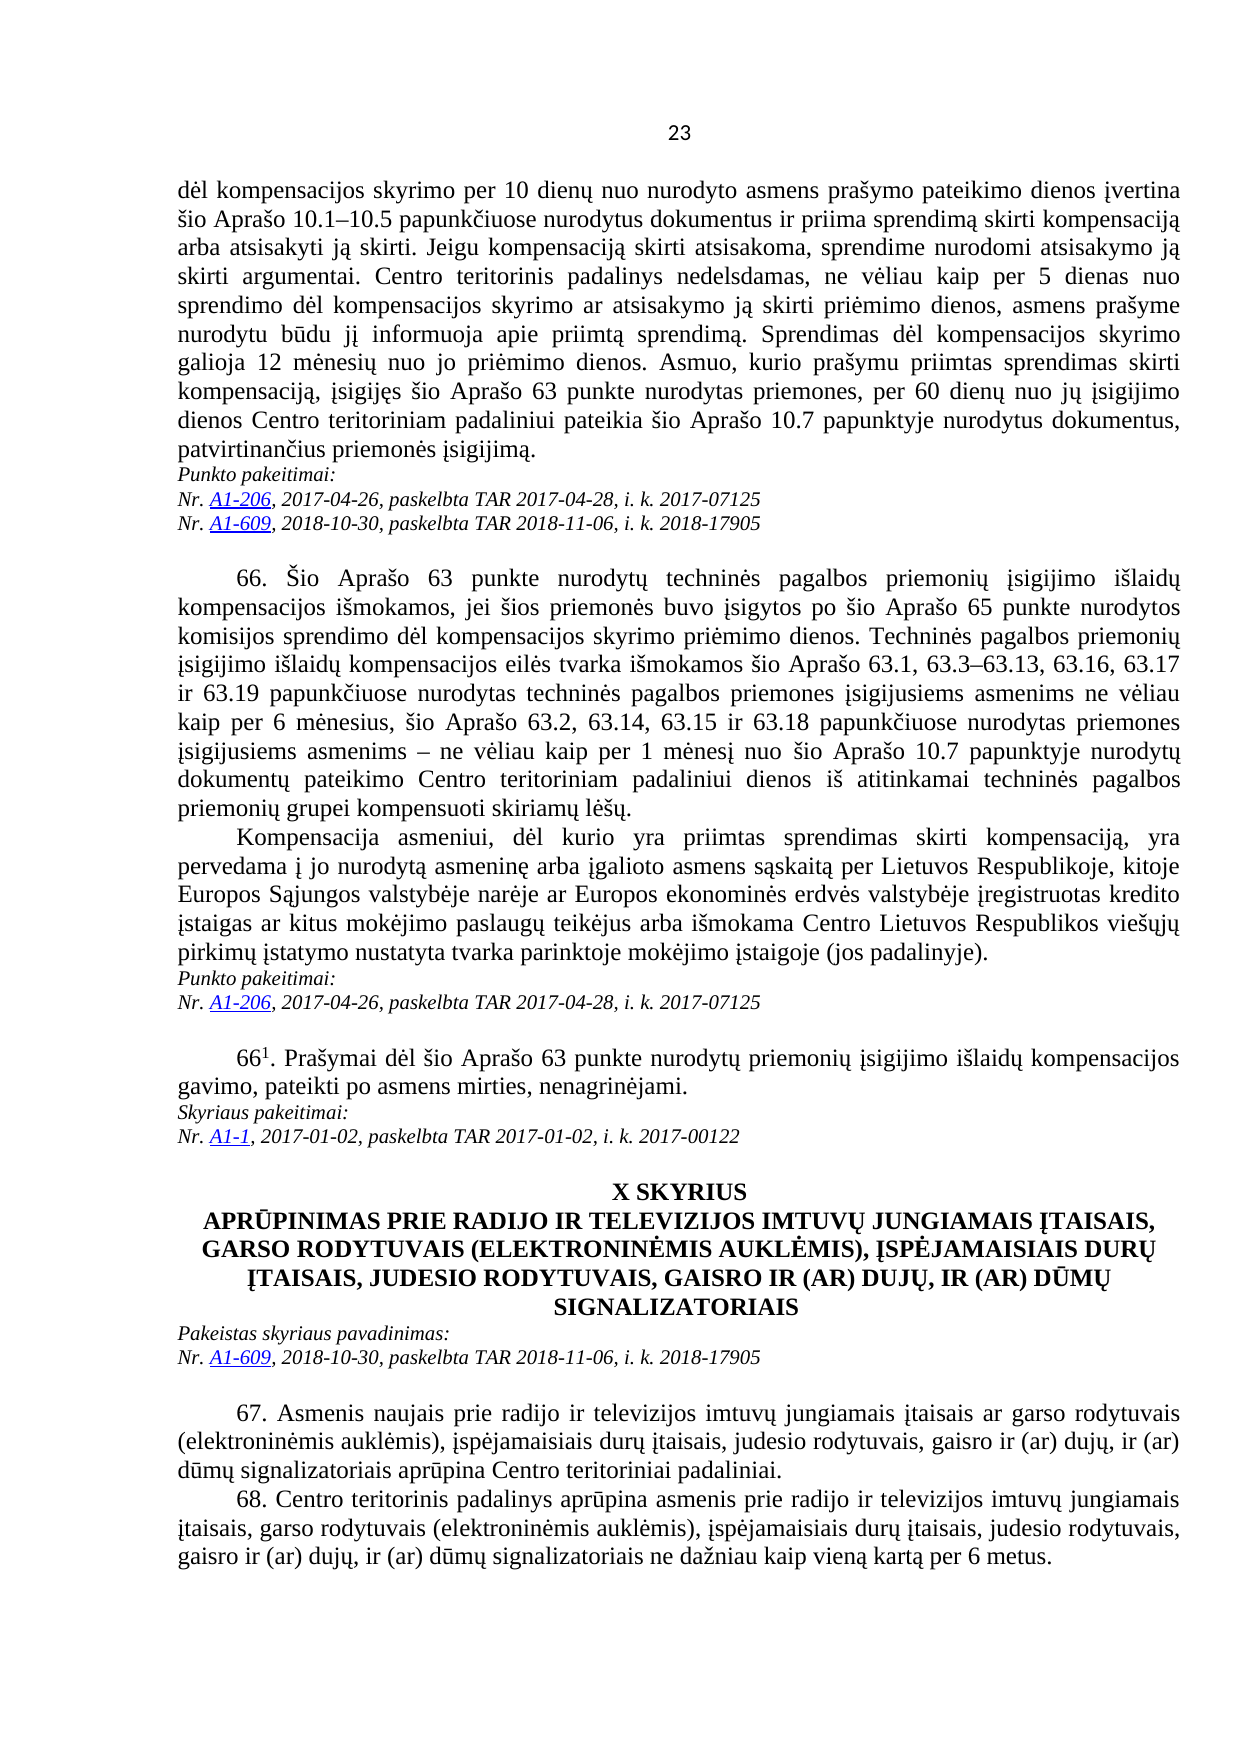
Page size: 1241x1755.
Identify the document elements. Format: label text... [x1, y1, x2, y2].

text Punkto pakeitimai: [177, 462, 1181, 486]
text Punkto pakeitimai: [177, 966, 1181, 990]
text 661. Prašymai dėl šio Aprašo 63 punkte nurodytų priemonių įsigijimo išlaidų kompensacijos gavimo, pateikti po asmens mirties, nenagrinėjami. [177, 1043, 1181, 1100]
text Nr. A1-1, 2017-01-02, paskelbta TAR 2017-01-02, i. k. 2017-00122 [177, 1124, 1181, 1148]
text Nr. A1-609, 2018-10-30, paskelbta TAR 2018-11-06, i. k. 2018-17905 [177, 511, 1181, 534]
text APRŪPINIMAS PRIE RADIJO IR TELEVIZIJOS IMTUVŲ JUNGIAMAIS ĮTAISAIS, GARSO RODYTUVAIS (ELEKTRONINĖMIS AUKLĖMIS), ĮSPĖJAMAISIAIS DURŲ ĮTAISAIS, JUDESIO RODYTUVAIS, GAISRO IR (AR) DUJŲ, IR (AR) DŪMŲ SIGNALIZATORIAIS [177, 1206, 1181, 1321]
text Nr. A1-609, 2018-10-30, paskelbta TAR 2018-11-06, i. k. 2018-17905 [177, 1345, 1181, 1369]
text dėl kompensacijos skyrimo per 10 dienų nuo nurodyto asmens prašymo pateikimo dienos įvertina šio Aprašo 10.1–10.5 papunkčiuose nurodytus dokumentus ir priima sprendimą skirti kompensaciją arba atsisakyti ją skirti. Jeigu kompensaciją skirti atsisakoma, sprendime nurodomi atsisakymo ją skirti argumentai. Centro teritorinis padalinys nedelsdamas, ne vėliau kaip per 5 dienas nuo sprendimo dėl kompensacijos skyrimo ar atsisakymo ją skirti priėmimo dienos, asmens prašyme nurodytu būdu jį informuoja apie priimtą sprendimą. Sprendimas dėl kompensacijos skyrimo galioja 12 mėnesių nuo jo priėmimo dienos. Asmuo, kurio prašymu priimtas sprendimas skirti kompensaciją, įsigijęs šio Aprašo 63 punkte nurodytas priemones, per 60 dienų nuo jų įsigijimo dienos Centro teritoriniam padaliniui pateikia šio Aprašo 10.7 papunktyje nurodytus dokumentus, patvirtinančius priemonės įsigijimą. [177, 175, 1181, 462]
text X SKYRIUS [177, 1177, 1181, 1206]
text 67. Asmenis naujais prie radijo ir televizijos imtuvų jungiamais įtaisais ar garso rodytuvais (elektroninėmis auklėmis), įspėjamaisiais durų įtaisais, judesio rodytuvais, gaisro ir (ar) dujų, ir (ar) dūmų signalizatoriais aprūpina Centro teritoriniai padaliniai. [177, 1398, 1181, 1484]
text Skyriaus pakeitimai: [177, 1100, 1181, 1124]
text Kompensacija asmeniui, dėl kurio yra priimtas sprendimas skirti kompensaciją, yra pervedama į jo nurodytą asmeninę arba įgalioto asmens sąskaitą per Lietuvos Respublikoje, kitoje Europos Sąjungos valstybėje narėje ar Europos ekonominės erdvės valstybėje įregistruotas kredito įstaigas ar kitus mokėjimo paslaugų teikėjus arba išmokama Centro Lietuvos Respublikos viešųjų pirkimų įstatymo nustatyta tvarka parinktoje mokėjimo įstaigoje (jos padalinyje). [177, 822, 1181, 966]
text 68. Centro teritorinis padalinys aprūpina asmenis prie radijo ir televizijos imtuvų jungiamais įtaisais, garso rodytuvais (elektroninėmis auklėmis), įspėjamaisiais durų įtaisais, judesio rodytuvais, gaisro ir (ar) dujų, ir (ar) dūmų signalizatoriais ne dažniau kaip vieną kartą per 6 metus. [177, 1484, 1181, 1570]
text Pakeistas skyriaus pavadinimas: [177, 1321, 1181, 1345]
text Nr. A1-206, 2017-04-26, paskelbta TAR 2017-04-28, i. k. 2017-07125 [177, 990, 1181, 1014]
text 66. Šio Aprašo 63 punkte nurodytų techninės pagalbos priemonių įsigijimo išlaidų kompensacijos išmokamos, jei šios priemonės buvo įsigytos po šio Aprašo 65 punkte nurodytos komisijos sprendimo dėl kompensacijos skyrimo priėmimo dienos. Techninės pagalbos priemonių įsigijimo išlaidų kompensacijos eilės tvarka išmokamos šio Aprašo 63.1, 63.3–63.13, 63.16, 63.17 ir 63.19 papunkčiuose nurodytas techninės pagalbos priemones įsigijusiems asmenims ne vėliau kaip per 6 mėnesius, šio Aprašo 63.2, 63.14, 63.15 ir 63.18 papunkčiuose nurodytas priemones įsigijusiems asmenims – ne vėliau kaip per 1 mėnesį nuo šio Aprašo 10.7 papunktyje nurodytų dokumentų pateikimo Centro teritoriniam padaliniui dienos iš atitinkamai techninės pagalbos priemonių grupei kompensuoti skiriamų lėšų. [177, 563, 1181, 822]
text Nr. A1-206, 2017-04-26, paskelbta TAR 2017-04-28, i. k. 2017-07125 [177, 486, 1181, 511]
